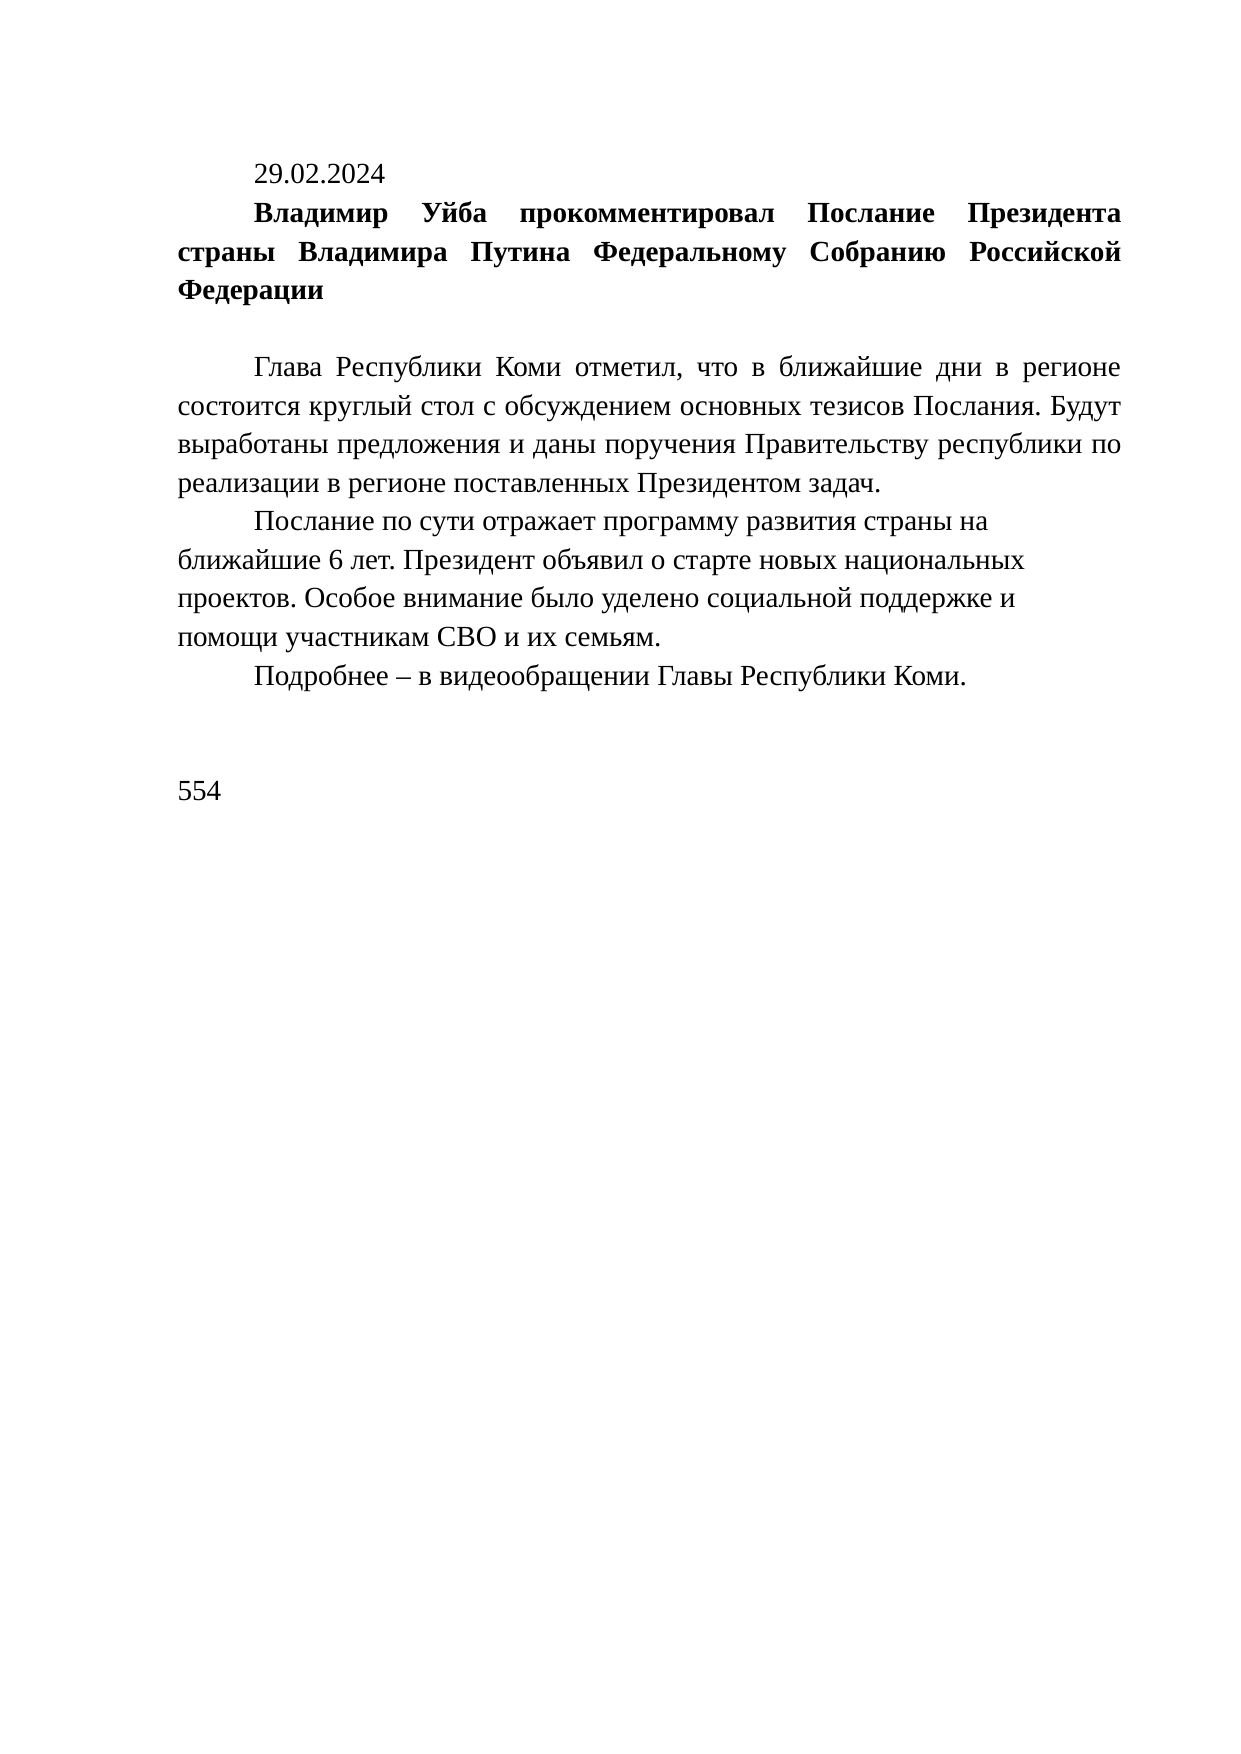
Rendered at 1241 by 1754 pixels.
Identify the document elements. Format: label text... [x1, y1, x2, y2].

subtitle Владимир Уйба прокомментировал Послание Президента страны Владимира Путина Федеральному Собранию Российской Федерации [177, 195, 1122, 306]
text Подробнее – в видеообращении Главы Республики Коми. [177, 658, 1122, 691]
subtitle 29.02.2024 [177, 157, 1122, 190]
subtitle Глава Республики Коми отметил, что в ближайшие дни в регионе состоится круглый стол с обсуждением основных тезисов Послания. Будут выработаны предложения и даны поручения Правительству республики по реализации в регионе поставленных Президентом задач. [177, 349, 1122, 498]
text Послание по сути отражает программу развития страны на ближайшие 6 лет. Президент объявил о старте новых национальных проектов. Особое внимание было уделено социальной поддержке и помощи участникам СВО и их семьям. [177, 503, 1122, 653]
text 554 [177, 773, 1122, 807]
